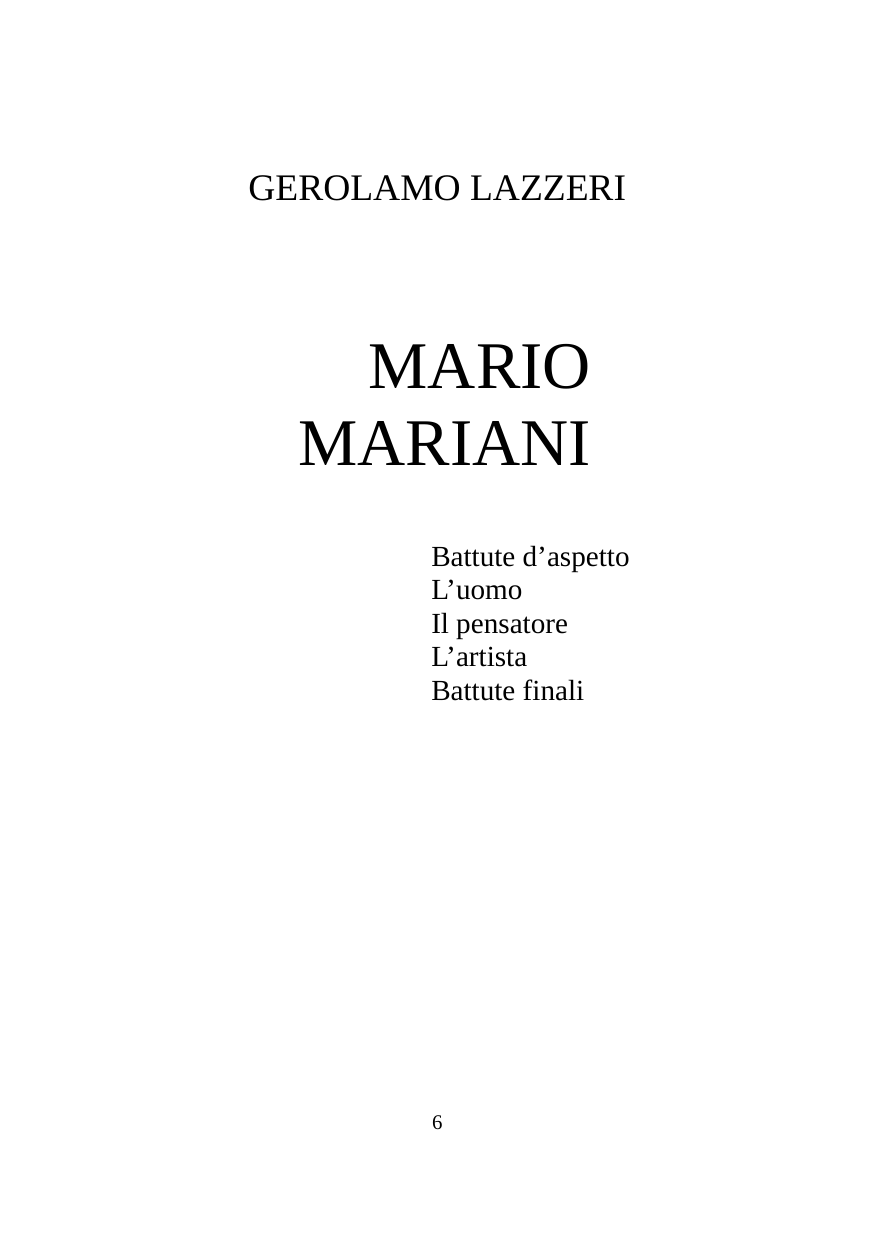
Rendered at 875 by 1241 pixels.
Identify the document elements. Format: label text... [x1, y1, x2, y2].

text GEROLAMO LAZZERI [106, 165, 768, 208]
text L’uomo [431, 572, 768, 606]
text Battute finali [431, 673, 768, 707]
text Battute d’aspetto [431, 539, 768, 572]
text L’artista [431, 639, 768, 673]
text Il pensatore [431, 606, 768, 639]
text MARIO MARIANI [106, 327, 591, 480]
